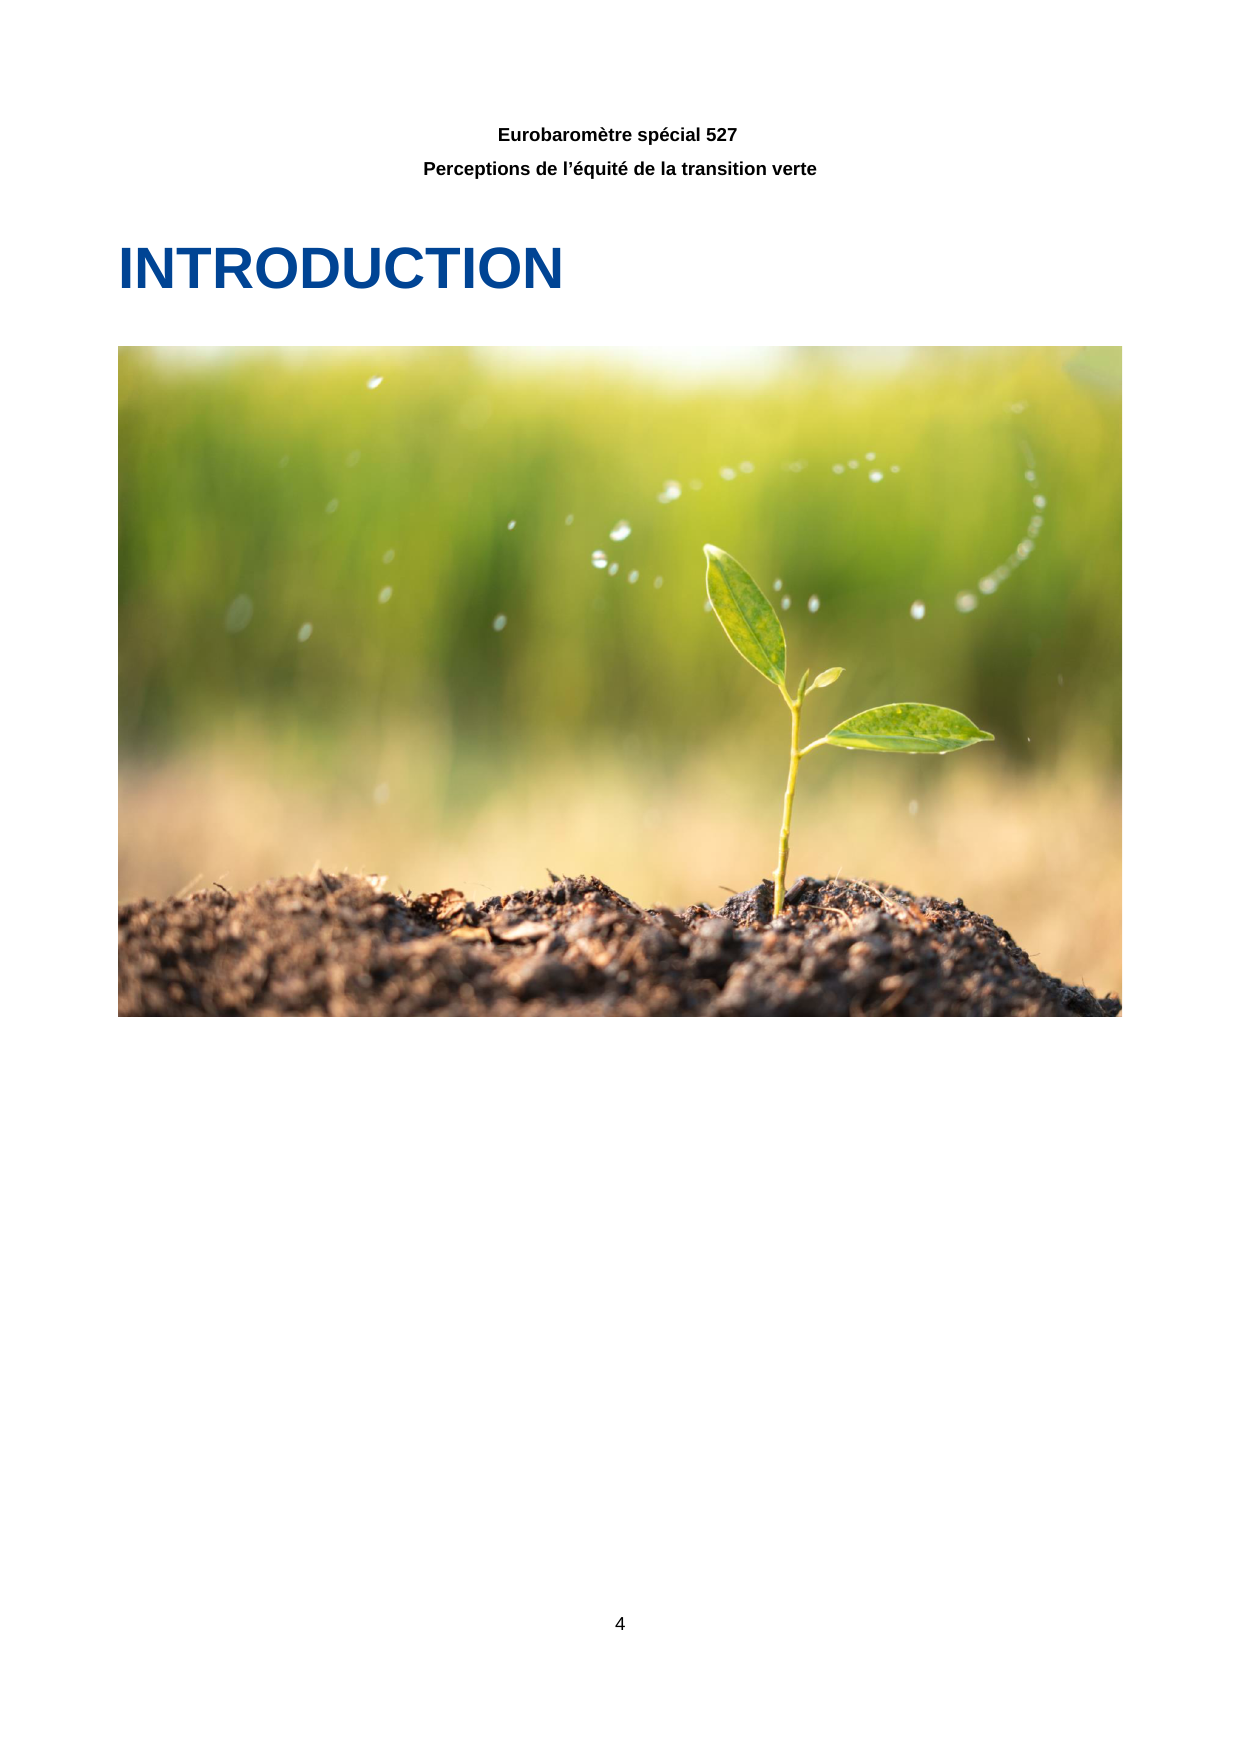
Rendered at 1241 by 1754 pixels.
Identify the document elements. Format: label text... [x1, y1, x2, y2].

picture [118, 346, 1123, 1017]
subtitle INTRODUCTION [118, 233, 1122, 301]
